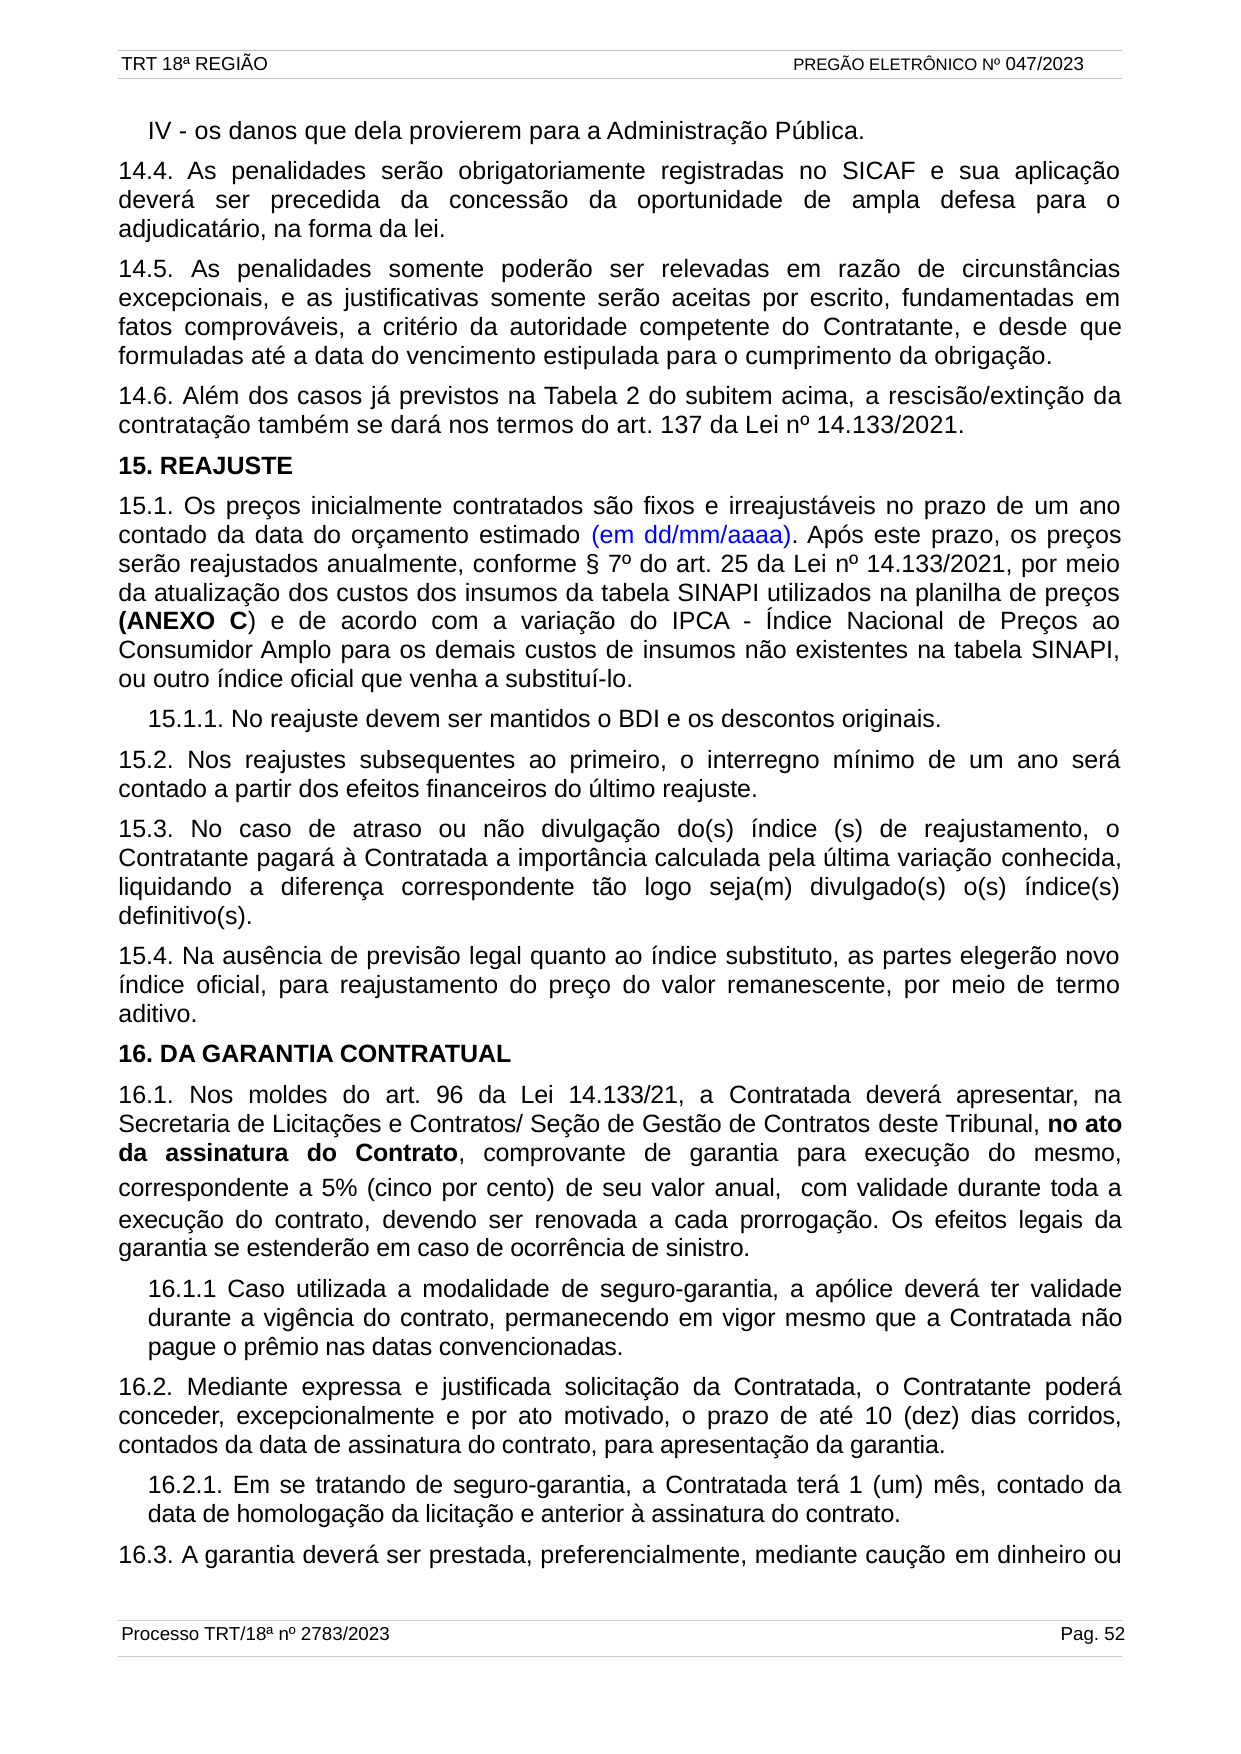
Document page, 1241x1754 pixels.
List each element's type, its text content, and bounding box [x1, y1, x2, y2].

text 15.4. Na ausência de previsão legal quanto ao índice substituto, as partes elegerão novo índice oficial, para reajustamento do preço do valor remanescente, por meio de termo aditivo. [118, 941, 1122, 1027]
text 15.2. Nos reajustes subsequentes ao primeiro, o interregno mínimo de um ano será contado a partir dos efeitos financeiros do último reajuste. [118, 745, 1122, 802]
text 14.4. As penalidades serão obrigatoriamente registradas no SICAF e sua aplicação deverá ser precedida da concessão da oportunidade de ampla defesa para o adjudicatário, na forma da lei. [118, 156, 1122, 242]
text 15.1.1. No reajuste devem ser mantidos o BDI e os descontos originais. [148, 704, 1122, 733]
text 16.2.1. Em se tratando de seguro-garantia, a Contratada terá 1 (um) mês, contado da data de homologação da licitação e anterior à assinatura do contrato. [148, 1470, 1122, 1528]
text IV - os danos que dela provierem para a Administração Pública. [148, 116, 1122, 144]
text 16. DA GARANTIA CONTRATUAL [118, 1039, 1122, 1068]
text 16.3. A garantia deverá ser prestada, preferencialmente, mediante caução em dinheiro ou [118, 1539, 1122, 1568]
text 15.3. No caso de atraso ou não divulgação do(s) índice (s) de reajustamento, o Contratante pagará à Contratada a importância calculada pela última variação conhecida, liquidando a diferença correspondente tão logo seja(m) divulgado(s) o(s) índice(s) definitivo(s). [118, 814, 1122, 929]
text 15. REAJUSTE [118, 451, 1122, 479]
text 16.1.1 Caso utilizada a modalidade de seguro-garantia, a apólice deverá ter validade durante a vigência do contrato, permanecendo em vigor mesmo que a Contratada não pague o prêmio nas datas convencionadas. [148, 1274, 1122, 1360]
text 16.1. Nos moldes do art. 96 da Lei 14.133/21, a Contratada deverá apresentar, na Secretaria de Licitações e Contratos/ Seção de Gestão de Contratos deste Tribunal, no ato da assinatura do Contrato, comprovante de garantia para execução do mesmo, correspondente a 5% (cinco por cento) de seu valor anual, com validade durante toda a execução do contrato, devendo ser renovada a cada prorrogação. Os efeitos legais da garantia se estenderão em caso de ocorrência de sinistro. [118, 1080, 1122, 1262]
text 14.6. Além dos casos já previstos na Tabela 2 do subitem acima, a rescisão/extinção da contratação também se dará nos termos do art. 137 da Lei nº 14.133/2021. [118, 381, 1122, 439]
text 16.2. Mediante expressa e justificada solicitação da Contratada, o Contratante poderá conceder, excepcionalmente e por ato motivado, o prazo de até 10 (dez) dias corridos, contados da data de assinatura do contrato, para apresentação da garantia. [118, 1372, 1122, 1458]
text 14.5. As penalidades somente poderão ser relevadas em razão de circunstâncias excepcionais, e as justificativas somente serão aceitas por escrito, fundamentadas em fatos comprováveis, a critério da autoridade competente do Contratante, e desde que formuladas até a data do vencimento estipulada para o cumprimento da obrigação. [118, 254, 1122, 369]
text 15.1. Os preços inicialmente contratados são fixos e irreajustáveis no prazo de um ano contado da data do orçamento estimado (em dd/mm/aaaa). Após este prazo, os preços serão reajustados anualmente, conforme § 7º do art. 25 da Lei nº 14.133/2021, por meio da atualização dos custos dos insumos da tabela SINAPI utilizados na planilha de preços (ANEXO C) e de acordo com a variação do IPCA - Índice Nacional de Preços ao Consumidor Amplo para os demais custos de insumos não existentes na tabela SINAPI, ou outro índice oficial que venha a substituí-lo. [118, 491, 1122, 692]
